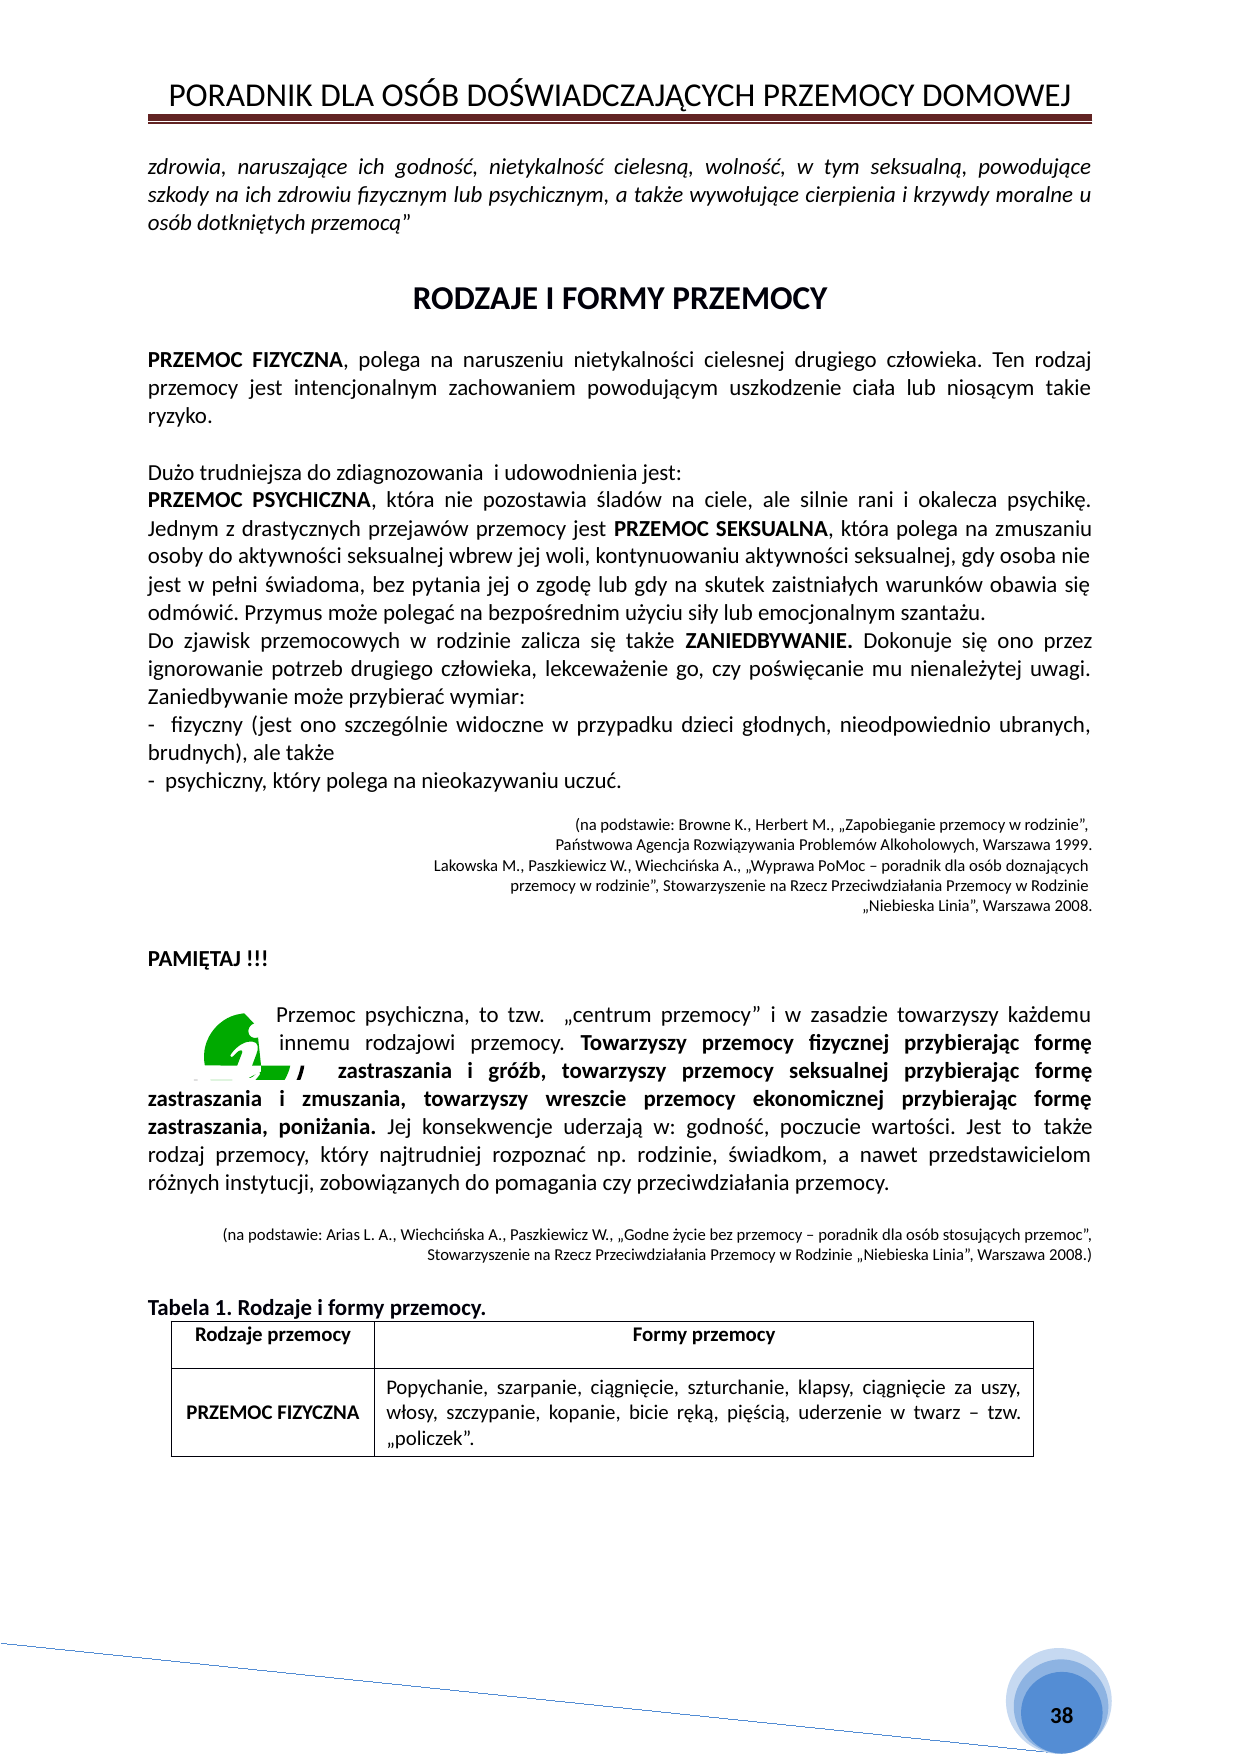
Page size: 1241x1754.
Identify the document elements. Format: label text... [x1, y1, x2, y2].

text przemocy w rodzinie”, Stowarzyszenie na Rzecz Przeciwdziałania Przemocy w Rodzinie [148, 875, 1092, 895]
text PAMIĘTAJ !!! [148, 944, 1092, 972]
subtitle RODZAJE I FORMY PRZEMOCY [148, 277, 1092, 317]
table_cell Popychanie, szarpanie, ciągnięcie, szturchanie, klapsy, ciągnięcie za uszy, włosy, szczypanie, kopanie, bicie ręką, pięścią, uderzenie w twarz – tzw. „policzek”. [375, 1369, 1033, 1456]
table_header Rodzaje przemocy [172, 1322, 374, 1368]
subtitle Tabela 1. Rodzaje i formy przemocy. [148, 1293, 1092, 1321]
text PRZEMOC PSYCHICZNA, która nie pozostawia śladów na ciele, ale silnie rani i okalecza psychikę. Jednym z drastycznych przejawów przemocy jest PRZEMOC SEKSUALNA, która polega na zmuszaniu osoby do aktywności seksualnej wbrew jej woli, kontynuowaniu aktywności seksualnej, gdy osoba nie jest w pełni świadoma, bez pytania jej o zgodę lub gdy na skutek zaistniałych warunków obawia się odmówić. Przymus może polegać na bezpośrednim użyciu siły lub emocjonalnym szantażu. [148, 486, 1092, 626]
table_cell PRZEMOC FIZYCZNA [172, 1369, 374, 1456]
text Państwowa Agencja Rozwiązywania Problemów Alkoholowych, Warszawa 1999. [148, 834, 1092, 855]
text Lakowska M., Paszkiewicz W., Wiechcińska A., „Wyprawa PoMoc – poradnik dla osób doznających [148, 855, 1092, 875]
text Do zjawisk przemocowych w rodzinie zalicza się także ZANIEDBYWANIE. Dokonuje się ono przez ignorowanie potrzeb drugiego człowieka, lekceważenie go, czy poświęcanie mu nienależytej uwagi. Zaniedbywanie może przybierać wymiar: [148, 626, 1092, 710]
text Przemoc psychiczna, to tzw. „centrum przemocy” i w zasadzie towarzyszy każdemu innemu rodzajowi przemocy. Towarzyszy przemocy fizycznej przybierając formę zastraszania i gróźb, towarzyszy przemocy seksualnej przybierając formę zastraszania i zmuszania, towarzyszy wreszcie przemocy ekonomicznej przybierając formę zastraszania, poniżania. Jej konsekwencje uderzają w: godność, poczucie wartości. Jest to także rodzaj przemocy, który najtrudniej rozpoznać np. rodzinie, świadkom, a nawet przedstawicielom różnych instytucji, zobowiązanych do pomagania czy przeciwdziałania przemocy. [148, 1000, 1092, 1196]
text zdrowia, naruszające ich godność, nietykalność cielesną, wolność, w tym seksualną, powodujące szkody na ich zdrowiu fizycznym lub psychicznym, a także wywołujące cierpienia i krzywdy moralne u osób dotkniętych przemocą” [148, 152, 1092, 236]
text Dużo trudniejsza do zdiagnozowania i udowodnienia jest: [148, 458, 1092, 486]
table_header Formy przemocy [375, 1322, 1033, 1368]
text (na podstawie: Browne K., Herbert M., „Zapobieganie przemocy w rodzinie”, [148, 814, 1092, 834]
text - psychiczny, który polega na nieokazywaniu uczuć. [148, 766, 1092, 794]
text PRZEMOC FIZYCZNA, polega na naruszeniu nietykalności cielesnej drugiego człowieka. Ten rodzaj przemocy jest intencjonalnym zachowaniem powodującym uszkodzenie ciała lub niosącym takie ryzyko. [148, 346, 1092, 429]
text - fizyczny (jest ono szczególnie widoczne w przypadku dzieci głodnych, nieodpowiednio ubranych, brudnych), ale także [148, 710, 1092, 766]
text „Niebieska Linia”, Warszawa 2008. [148, 895, 1092, 916]
text (na podstawie: Arias L. A., Wiechcińska A., Paszkiewicz W., „Godne życie bez przemocy – poradnik dla osób stosujących przemoc”, Stowarzyszenie na Rzecz Przeciwdziałania Przemocy w Rodzinie „Niebieska Linia”, Warszawa 2008.) [148, 1224, 1092, 1264]
